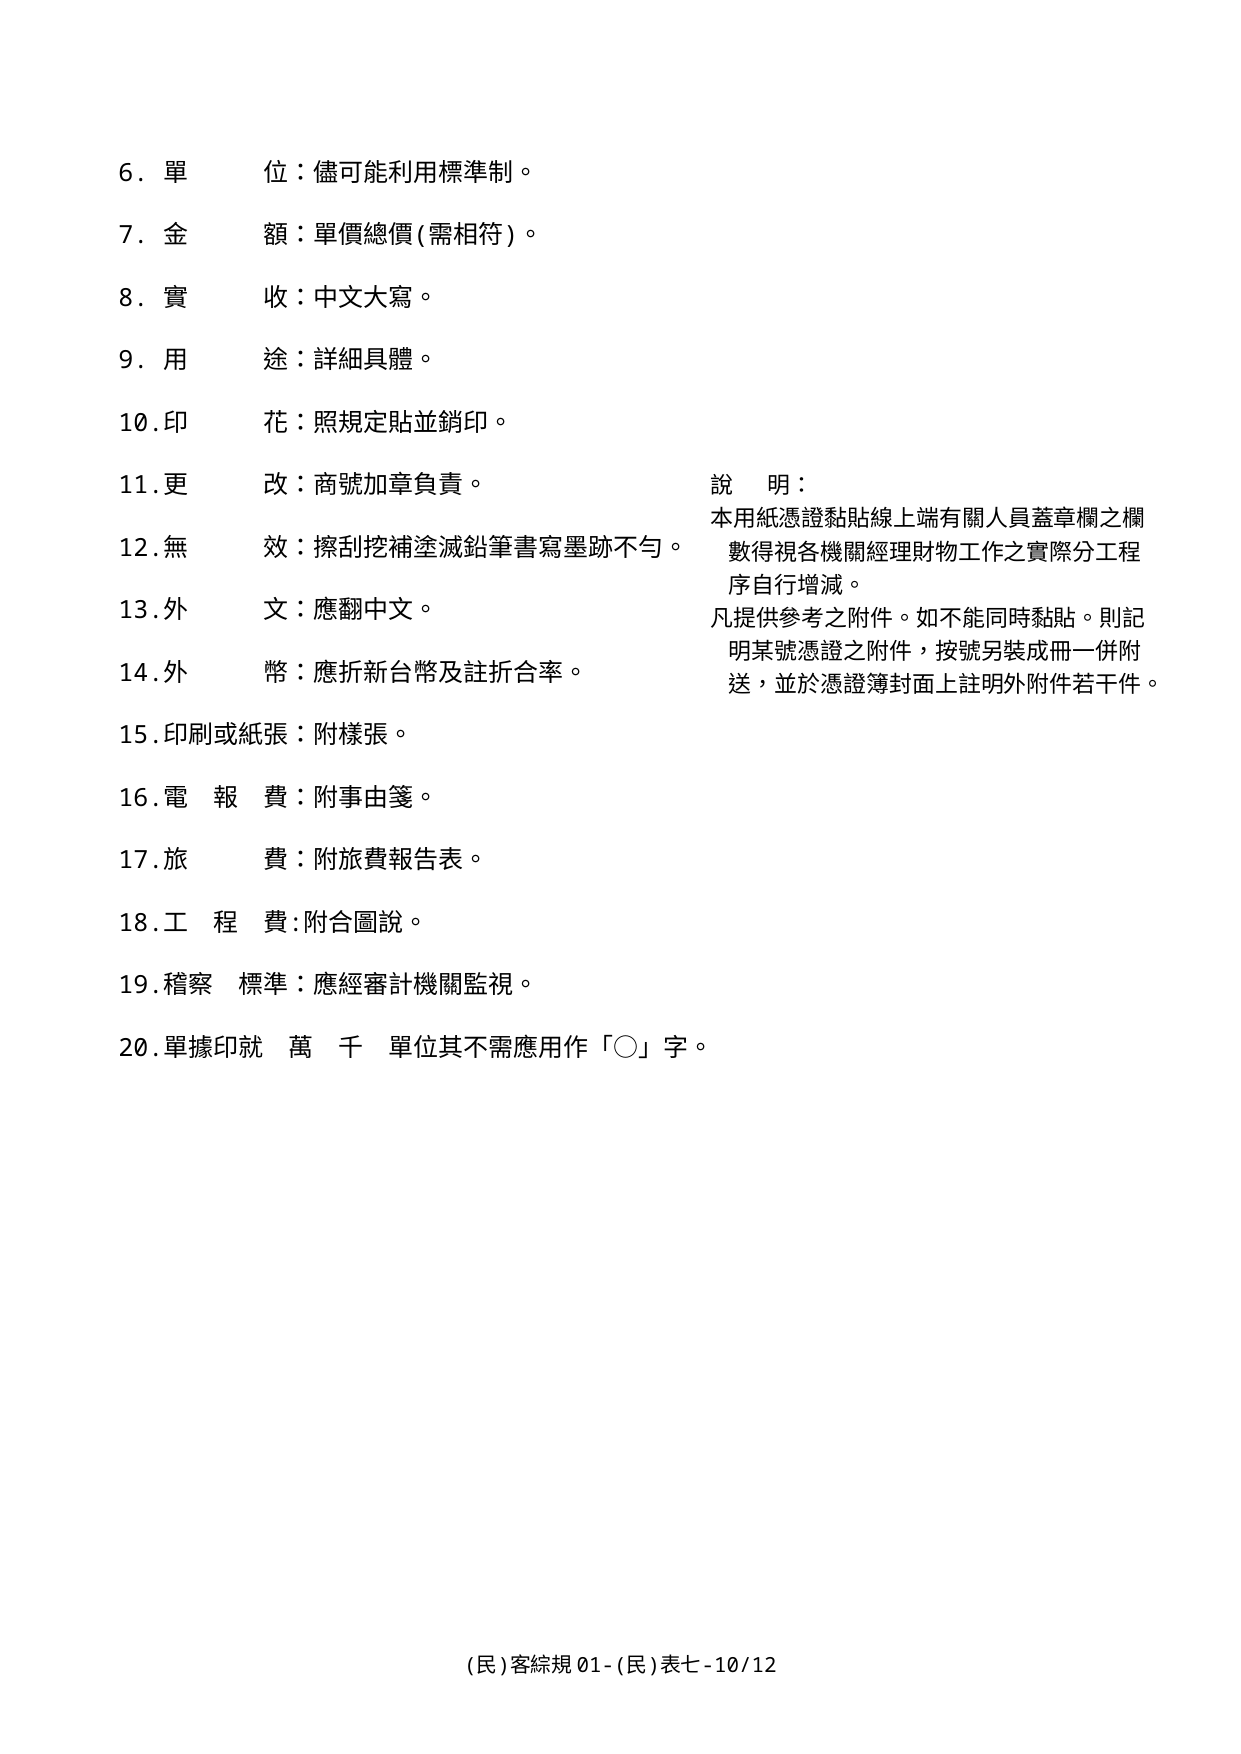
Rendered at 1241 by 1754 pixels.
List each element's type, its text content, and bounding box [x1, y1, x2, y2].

text 19.稽察 標準：應經審計機關監視。 [118, 941, 1122, 1004]
text 18.工 程 費:附合圖說。 [118, 879, 1122, 941]
text 14.外 幣：應折新台幣及註折合率。 [118, 629, 695, 691]
text 13.外 文：應翻中文。 [118, 566, 695, 629]
text 6. 單 位：儘可能利用標準制。 [118, 129, 1122, 191]
text 8. 實 收：中文大寫。 [118, 254, 1122, 316]
text 12.無 效：擦刮挖補塗滅鉛筆書寫墨跡不勻。 [118, 504, 695, 566]
text 17.旅 費：附旅費報告表。 [118, 816, 1122, 879]
text 11.更 改：商號加章負責。 [118, 441, 1122, 504]
text 16.電 報 費：附事由箋。 [118, 754, 1122, 816]
text 7. 金 額：單價總價(需相符)。 [118, 191, 1122, 254]
text 15.印刷或紙張：附樣張。 [118, 691, 695, 754]
text 20.單據印就 萬 千 單位其不需應用作「○」字。 [118, 1004, 1122, 1066]
text 10.印 花：照規定貼並銷印。 [118, 379, 1122, 441]
text 9. 用 途：詳細具體。 [118, 316, 1122, 379]
